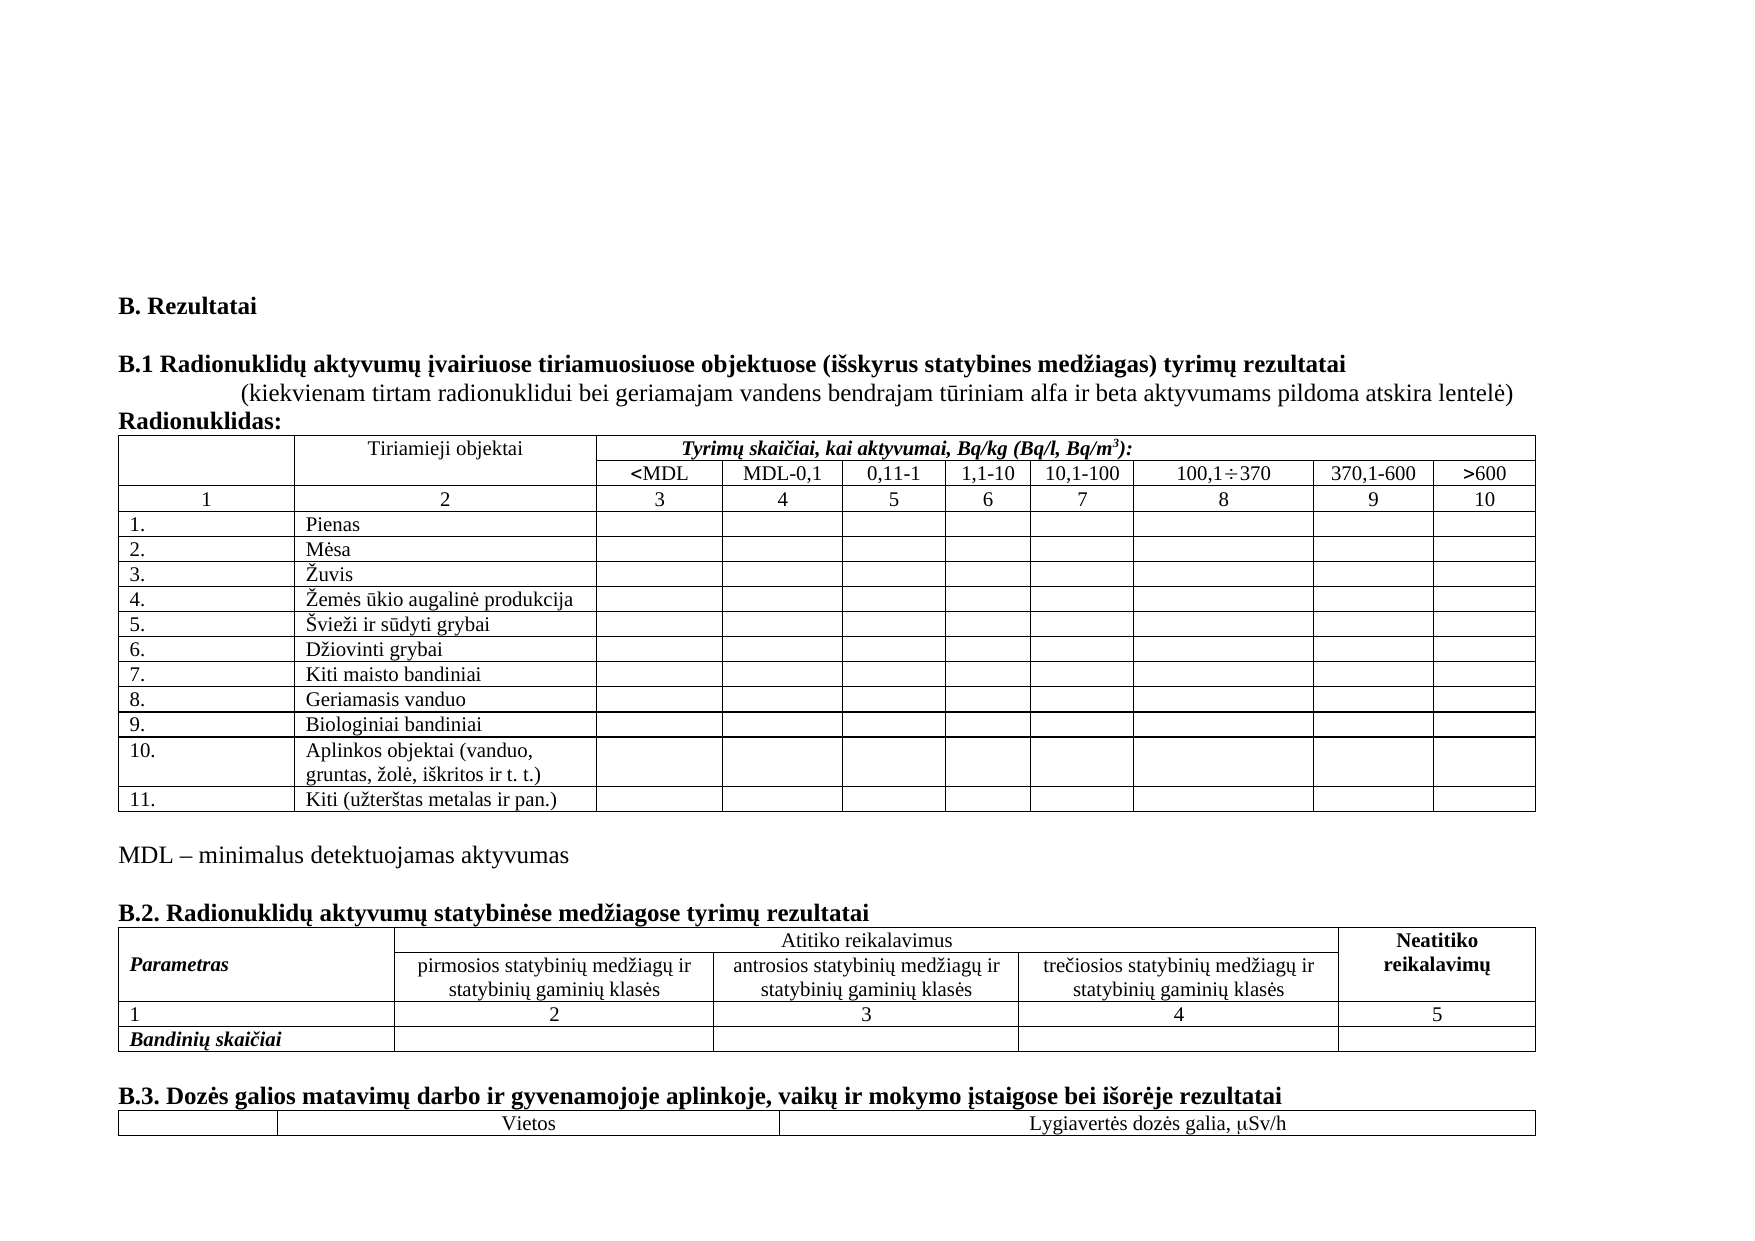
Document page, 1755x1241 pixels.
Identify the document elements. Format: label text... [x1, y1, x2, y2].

table_cell Aplinkos objektai (vanduo, gruntas, žolė, iškritos ir t. t.) [295, 738, 596, 786]
table_cell [843, 662, 945, 686]
table_cell [1434, 662, 1535, 686]
table_cell [1339, 1027, 1535, 1051]
table_cell 4. [119, 587, 294, 611]
table_cell [843, 787, 945, 811]
text B.1 Radionuklidų aktyvumų įvairiuose tiriamuosiuose objektuose (išskyrus statybines medžiagas) tyrimų rezultatai [118, 349, 1636, 378]
table_cell [1434, 512, 1535, 536]
table_cell [119, 460, 294, 485]
table_cell 0,11-1 [843, 461, 945, 485]
table_cell [843, 738, 945, 786]
table_header Neatitiko reikalavimų [1339, 928, 1535, 1001]
table_cell antrosios statybinių medžiagų ir statybinių gaminių klasės [714, 953, 1018, 1001]
table_cell Kiti (užterštas metalas ir pan.) [295, 787, 596, 811]
table_cell [597, 612, 722, 636]
table_cell [1134, 713, 1313, 736]
table_cell Žemės ūkio augalinė produkcija [295, 587, 596, 611]
table_cell [1434, 738, 1535, 786]
table_cell [723, 562, 842, 586]
table_cell 3 [597, 486, 722, 511]
table_cell [1314, 512, 1433, 536]
table_cell 9 [1314, 486, 1433, 511]
table_cell [946, 537, 1030, 561]
table_cell Pienas [295, 512, 596, 536]
table_cell 1 [119, 1002, 394, 1026]
table_cell [843, 713, 945, 736]
table_cell 600 [1434, 461, 1535, 485]
table_cell [946, 562, 1030, 586]
table_cell [1134, 512, 1313, 536]
table_cell [946, 662, 1030, 686]
table_cell [1314, 537, 1433, 561]
table_cell [1434, 537, 1535, 561]
table_cell [1434, 713, 1535, 736]
table_cell [1314, 637, 1433, 661]
table_cell [1134, 662, 1313, 686]
table_header [119, 436, 294, 460]
table_cell [1031, 562, 1133, 586]
table_cell 6. [119, 637, 294, 661]
table_cell [1434, 562, 1535, 586]
table_cell [597, 738, 722, 786]
text (kiekvienam tirtam radionuklidui bei geriamajam vandens bendrajam tūriniam alfa ir beta aktyvumams pildoma atskira lentelė) [118, 378, 1636, 406]
table_cell [1434, 612, 1535, 636]
table_cell [1134, 537, 1313, 561]
table_header Tyrimų skaičiai, kai aktyvumai, Bq/kg (Bq/l, Bq/m3): [597, 436, 1535, 460]
table_cell 100,1370 [1134, 461, 1313, 485]
table_header Tiriamieji objektai [295, 436, 596, 485]
table_cell 4 [1019, 1002, 1338, 1026]
table_cell [597, 662, 722, 686]
table_cell [843, 612, 945, 636]
table_cell 10,1-100 [1031, 461, 1133, 485]
table_cell [1031, 512, 1133, 536]
table_cell [1134, 612, 1313, 636]
table_cell [1314, 562, 1433, 586]
table_cell 8 [1134, 486, 1313, 511]
table_cell [946, 787, 1030, 811]
table_cell 2. [119, 537, 294, 561]
table_cell [597, 537, 722, 561]
table_cell Švieži ir sūdyti grybai [295, 612, 596, 636]
table_cell 1 [119, 486, 294, 511]
table_cell [843, 562, 945, 586]
table_cell 7. [119, 662, 294, 686]
table_cell [1314, 687, 1433, 711]
table_cell [946, 637, 1030, 661]
table_cell [597, 562, 722, 586]
table_cell [723, 637, 842, 661]
table_header Atitiko reikalavimus [395, 928, 1338, 952]
table_cell 1,1-10 [946, 461, 1030, 485]
table_cell [597, 713, 722, 736]
table_cell [1134, 787, 1313, 811]
table_cell 8. [119, 687, 294, 711]
table_header [119, 1111, 277, 1135]
table_cell [1434, 787, 1535, 811]
table_cell Biologiniai bandiniai [295, 713, 596, 736]
table_cell [723, 537, 842, 561]
table_cell [843, 637, 945, 661]
table_cell [723, 687, 842, 711]
text B.2. Radionuklidų aktyvumų statybinėse medžiagose tyrimų rezultatai [118, 898, 1636, 927]
table_cell [1031, 687, 1133, 711]
table_cell [1031, 787, 1133, 811]
table_cell [1134, 562, 1313, 586]
table_cell Kiti maisto bandiniai [295, 662, 596, 686]
table_cell [843, 537, 945, 561]
table_cell [1434, 587, 1535, 611]
table_header Lygiavertės dozės galia, Sv/h [780, 1111, 1535, 1135]
text Radionuklidas: [118, 406, 1636, 435]
table_cell [946, 512, 1030, 536]
table_cell [843, 512, 945, 536]
table_cell Mėsa [295, 537, 596, 561]
table_cell [1314, 787, 1433, 811]
table_cell pirmosios statybinių medžiagų ir statybinių gaminių klasės [395, 953, 713, 1001]
table_cell Bandinių skaičiai [119, 1027, 394, 1051]
text B. Rezultatai [118, 291, 1636, 320]
table_cell 2 [395, 1002, 713, 1026]
table_cell [1314, 738, 1433, 786]
table_cell 3 [714, 1002, 1018, 1026]
table_cell 5 [843, 486, 945, 511]
table_cell [1031, 587, 1133, 611]
table_cell [1434, 687, 1535, 711]
table_cell 4 [723, 486, 842, 511]
table_cell 7 [1031, 486, 1133, 511]
table_cell [723, 787, 842, 811]
table_cell 10 [1434, 486, 1535, 511]
table_cell 11. [119, 787, 294, 811]
table_cell 10. [119, 738, 294, 786]
table_cell [723, 512, 842, 536]
table_cell [1314, 587, 1433, 611]
text MDL – minimalus detektuojamas aktyvumas [118, 841, 1636, 869]
table_cell MDL [597, 461, 722, 485]
table_cell [843, 587, 945, 611]
table_cell [597, 637, 722, 661]
table_cell MDL-0,1 [723, 461, 842, 485]
table_cell [946, 687, 1030, 711]
table_cell Džiovinti grybai [295, 637, 596, 661]
table_cell 5 [1339, 1002, 1535, 1026]
table_cell [723, 713, 842, 736]
table_cell [946, 738, 1030, 786]
table_cell [597, 787, 722, 811]
table_cell [946, 587, 1030, 611]
table_cell [395, 1027, 713, 1051]
table_cell 6 [946, 486, 1030, 511]
table_cell [723, 738, 842, 786]
table_cell [1031, 738, 1133, 786]
table_cell 370,1-600 [1314, 461, 1433, 485]
table_cell [1134, 587, 1313, 611]
table_cell 2 [295, 486, 596, 511]
table_cell [946, 713, 1030, 736]
text B.3. Dozės galios matavimų darbo ir gyvenamojoje aplinkoje, vaikų ir mokymo įstaigose bei išorėje rezultatai [118, 1081, 1636, 1110]
table_cell [714, 1027, 1018, 1051]
table_header Parametras [119, 928, 394, 1001]
table_cell Žuvis [295, 562, 596, 586]
table_cell [1134, 637, 1313, 661]
table_cell 3. [119, 562, 294, 586]
table_cell [1031, 537, 1133, 561]
table_cell trečiosios statybinių medžiagų ir statybinių gaminių klasės [1019, 953, 1338, 1001]
table_cell [1314, 612, 1433, 636]
table_cell [1031, 637, 1133, 661]
table_cell [946, 612, 1030, 636]
table_cell [1019, 1027, 1338, 1051]
table_cell [843, 687, 945, 711]
table_cell [1031, 612, 1133, 636]
table_cell [1314, 662, 1433, 686]
table_cell 5. [119, 612, 294, 636]
table_cell [723, 612, 842, 636]
table_cell [1134, 687, 1313, 711]
table_cell [1031, 662, 1133, 686]
table_cell 9. [119, 713, 294, 736]
table_cell [597, 687, 722, 711]
table_cell [1314, 713, 1433, 736]
table_cell [597, 587, 722, 611]
table_cell 1. [119, 512, 294, 536]
table_cell [723, 662, 842, 686]
table_cell [1031, 713, 1133, 736]
table_cell [723, 587, 842, 611]
table_cell [1134, 738, 1313, 786]
table_cell Geriamasis vanduo [295, 687, 596, 711]
table_header Vietos [278, 1111, 779, 1135]
table_cell [597, 512, 722, 536]
table_cell [1434, 637, 1535, 661]
